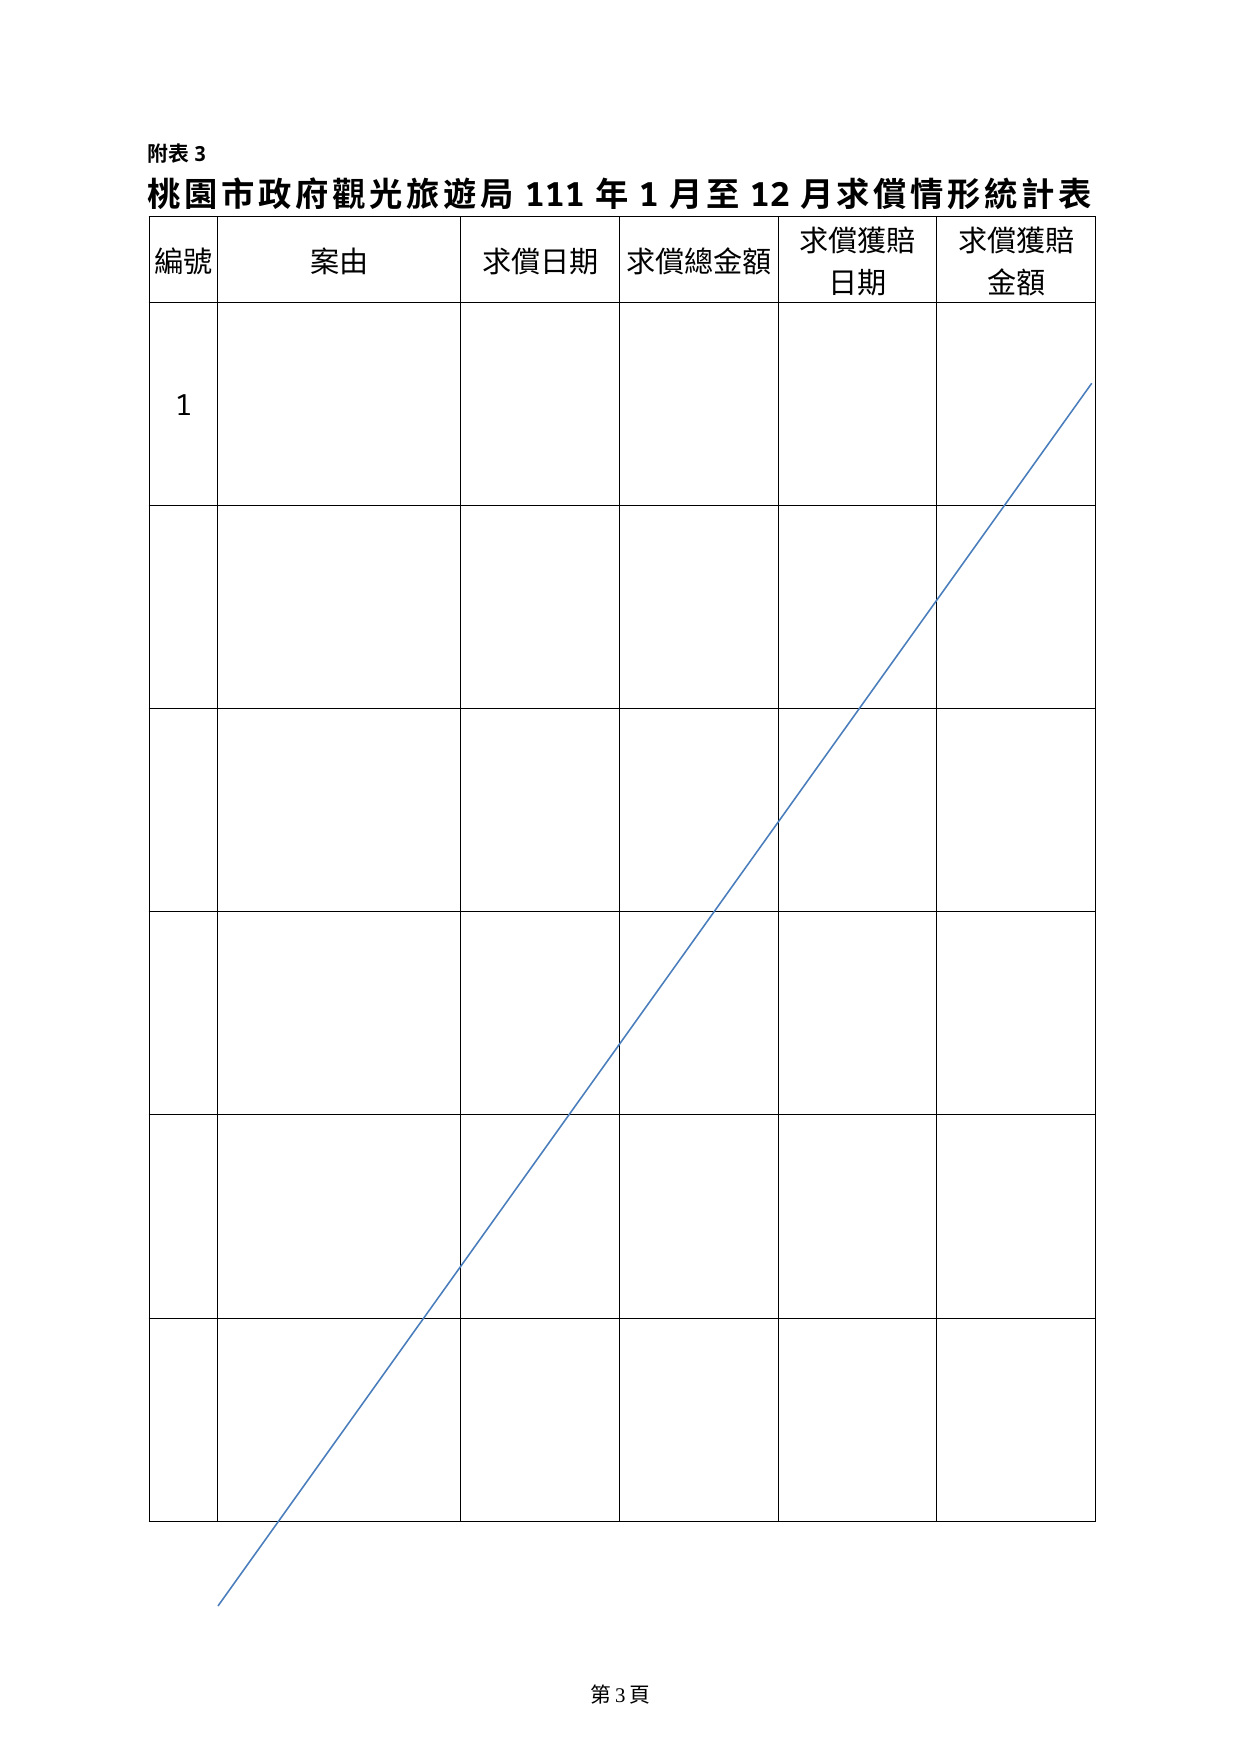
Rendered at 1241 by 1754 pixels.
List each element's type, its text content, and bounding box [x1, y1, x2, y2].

table_cell [779, 506, 936, 708]
table_cell [779, 303, 936, 505]
table_cell [218, 303, 460, 505]
table_cell [461, 1115, 567, 1263]
table_cell [620, 303, 778, 505]
table_cell [779, 1115, 936, 1317]
table_cell [427, 1271, 460, 1317]
table_header 求償獲賠 日期 [779, 217, 936, 302]
table_cell [572, 1048, 619, 1114]
table_cell [620, 506, 778, 708]
table_cell [150, 1319, 217, 1521]
table_cell [779, 709, 936, 911]
table_cell [218, 506, 460, 708]
table_cell [862, 604, 936, 708]
table_cell [218, 912, 460, 1114]
table_cell [779, 912, 936, 1114]
table_cell [620, 709, 778, 911]
table_cell [620, 912, 712, 1040]
table_cell [461, 1319, 619, 1521]
table_cell [461, 303, 619, 505]
table_cell [937, 303, 1095, 505]
table_cell [150, 1115, 217, 1317]
table_header 求償獲賠 金額 [937, 217, 1095, 302]
table_cell [218, 1115, 460, 1317]
table_cell [937, 506, 1002, 597]
table_cell [937, 506, 1095, 708]
table_cell [150, 506, 217, 708]
table_cell [779, 1319, 936, 1521]
text 桃園市政府觀光旅遊局111年1月至12月求償情形統計表 [148, 168, 1092, 216]
table_header 編號 [150, 217, 217, 302]
table_cell [461, 912, 619, 1114]
table_cell [937, 1115, 1095, 1317]
table_cell [717, 826, 778, 911]
table_cell [281, 1319, 460, 1521]
table_cell [218, 1319, 421, 1521]
table_cell [937, 709, 1095, 911]
table_cell [779, 709, 857, 818]
text 附表3 [148, 134, 1092, 168]
table_cell [620, 912, 778, 1114]
table_header 求償總金額 [620, 217, 778, 302]
table_cell [461, 506, 619, 708]
table_cell [937, 1319, 1095, 1521]
table_cell [937, 912, 1095, 1114]
table_cell [150, 709, 217, 911]
table_cell [620, 1319, 778, 1521]
table_cell [461, 1115, 619, 1317]
table_header 求償日期 [461, 217, 619, 302]
table_cell [461, 709, 619, 911]
table_cell [218, 709, 460, 911]
table_cell [620, 1115, 778, 1317]
table_cell [150, 912, 217, 1114]
table_cell 1 [150, 303, 217, 505]
table_header 案由 [218, 217, 460, 302]
